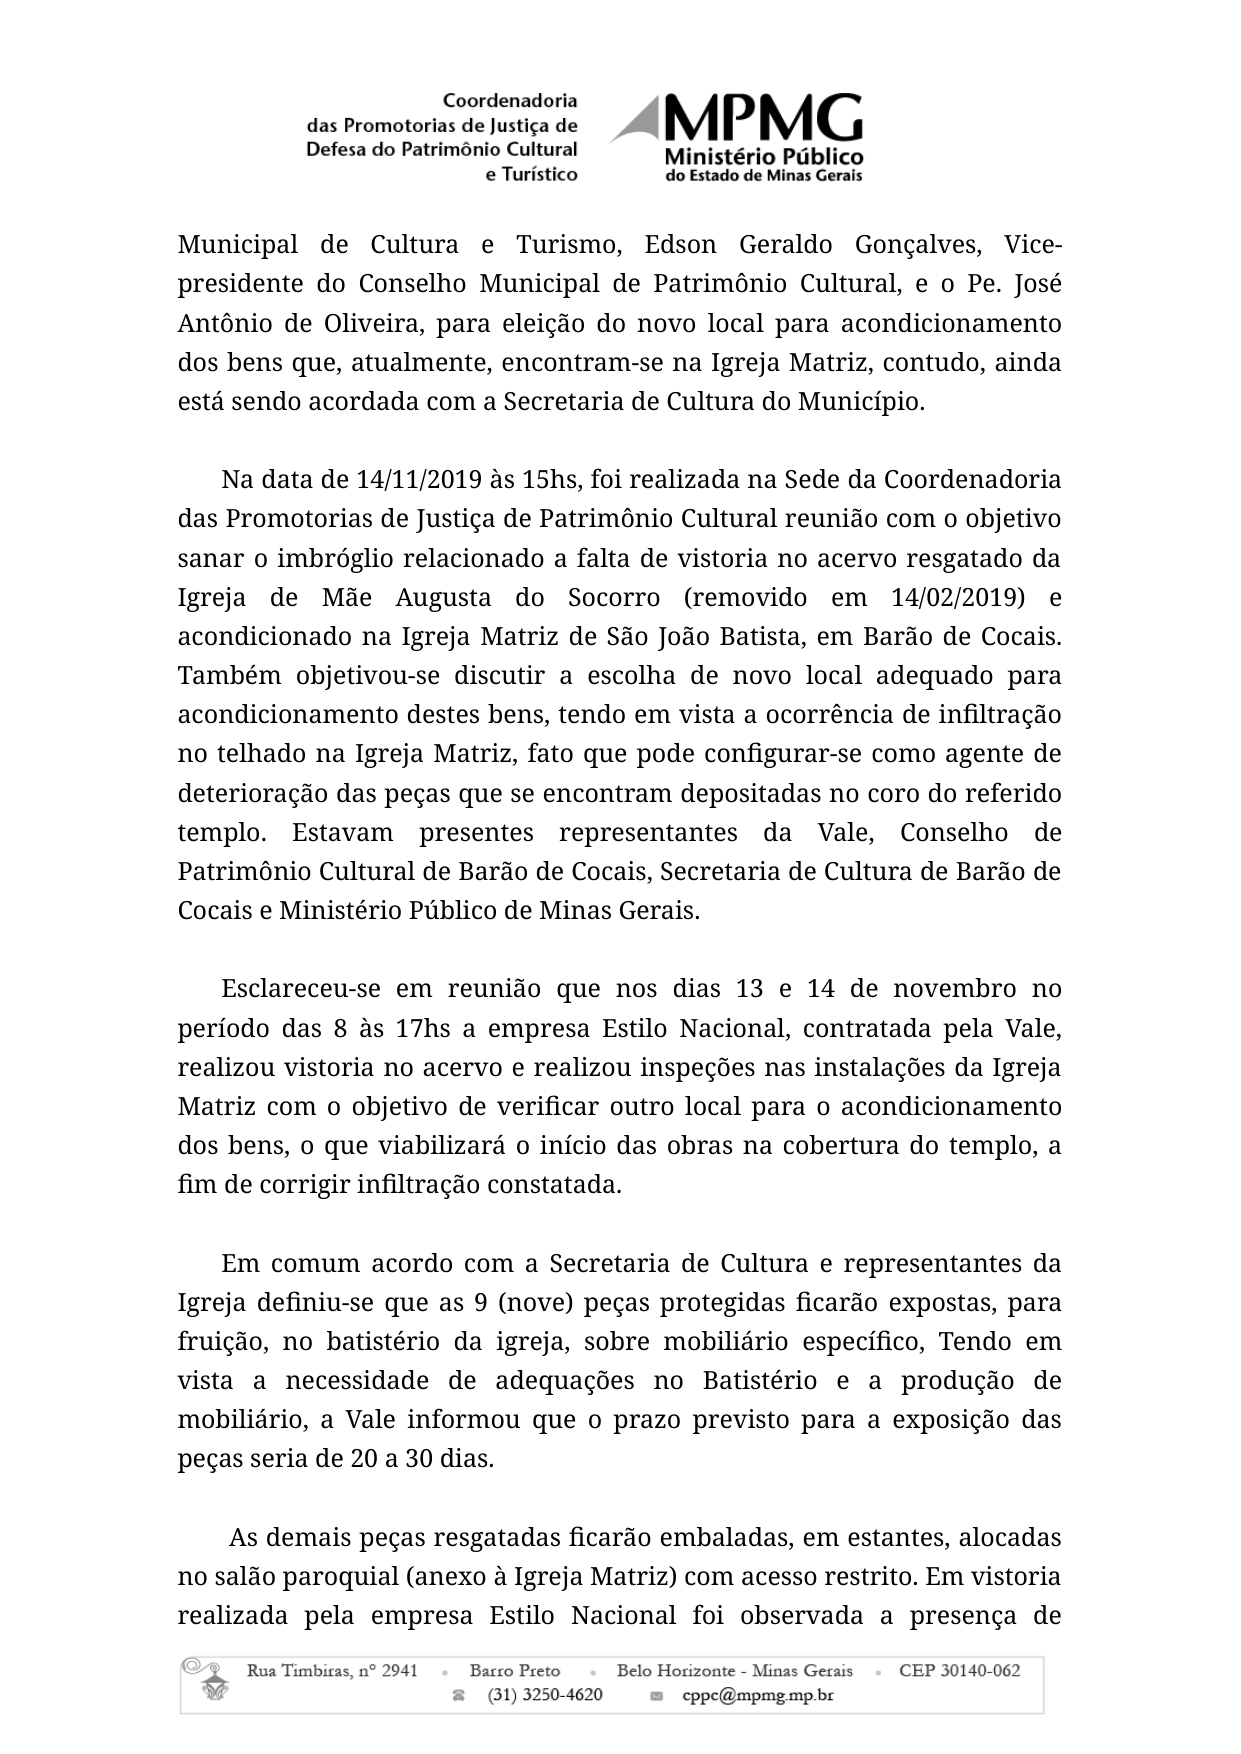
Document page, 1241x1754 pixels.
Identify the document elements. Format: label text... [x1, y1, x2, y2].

text As demais peças resgatadas ficarão embaladas, em estantes, alocadas no salão paroquial (anexo à Igreja Matriz) com acesso restrito. Em vistoria realizada pela empresa Estilo Nacional foi observada a presença de [177, 1519, 1063, 1632]
text Esclareceu-se em reunião que nos dias 13 e 14 de novembro no período das 8 às 17hs a empresa Estilo Nacional, contratada pela Vale, realizou vistoria no acervo e realizou inspeções nas instalações da Igreja Matriz com o objetivo de verificar outro local para o acondicionamento dos bens, o que viabilizará o início das obras na cobertura do templo, a fim de corrigir infiltração constatada. [177, 971, 1063, 1201]
picture [182, 65, 1058, 198]
text Em comum acordo com a Secretaria de Cultura e representantes da Igreja definiu-se que as 9 (nove) peças protegidas ficarão expostas, para fruição, no batistério da igreja, sobre mobiliário específico, Tendo em vista a necessidade de adequações no Batistério e a produção de mobiliário, a Vale informou que o prazo previsto para a exposição das peças seria de 20 a 30 dias. [177, 1245, 1063, 1475]
picture [168, 1648, 1049, 1716]
text Municipal de Cultura e Turismo, Edson Geraldo Gonçalves, Vice-presidente do Conselho Municipal de Patrimônio Cultural, e o Pe. José Antônio de Oliveira, para eleição do novo local para acondicionamento dos bens que, atualmente, encontram-se na Igreja Matriz, contudo, ainda está sendo acordada com a Secretaria de Cultura do Município. [177, 227, 1063, 418]
text Na data de 14/11/2019 às 15hs, foi realizada na Sede da Coordenadoria das Promotorias de Justiça de Patrimônio Cultural reunião com o objetivo sanar o imbróglio relacionado a falta de vistoria no acervo resgatado da Igreja de Mãe Augusta do Socorro (removido em 14/02/2019) e acondicionado na Igreja Matriz de São João Batista, em Barão de Cocais. Também objetivou-se discutir a escolha de novo local adequado para acondicionamento destes bens, tendo em vista a ocorrência de infiltração no telhado na Igreja Matriz, fato que pode configurar-se como agente de deterioração das peças que se encontram depositadas no coro do referido templo. Estavam presentes representantes da Vale, Conselho de Patrimônio Cultural de Barão de Cocais, Secretaria de Cultura de Barão de Cocais e Ministério Público de Minas Gerais. [177, 462, 1063, 927]
